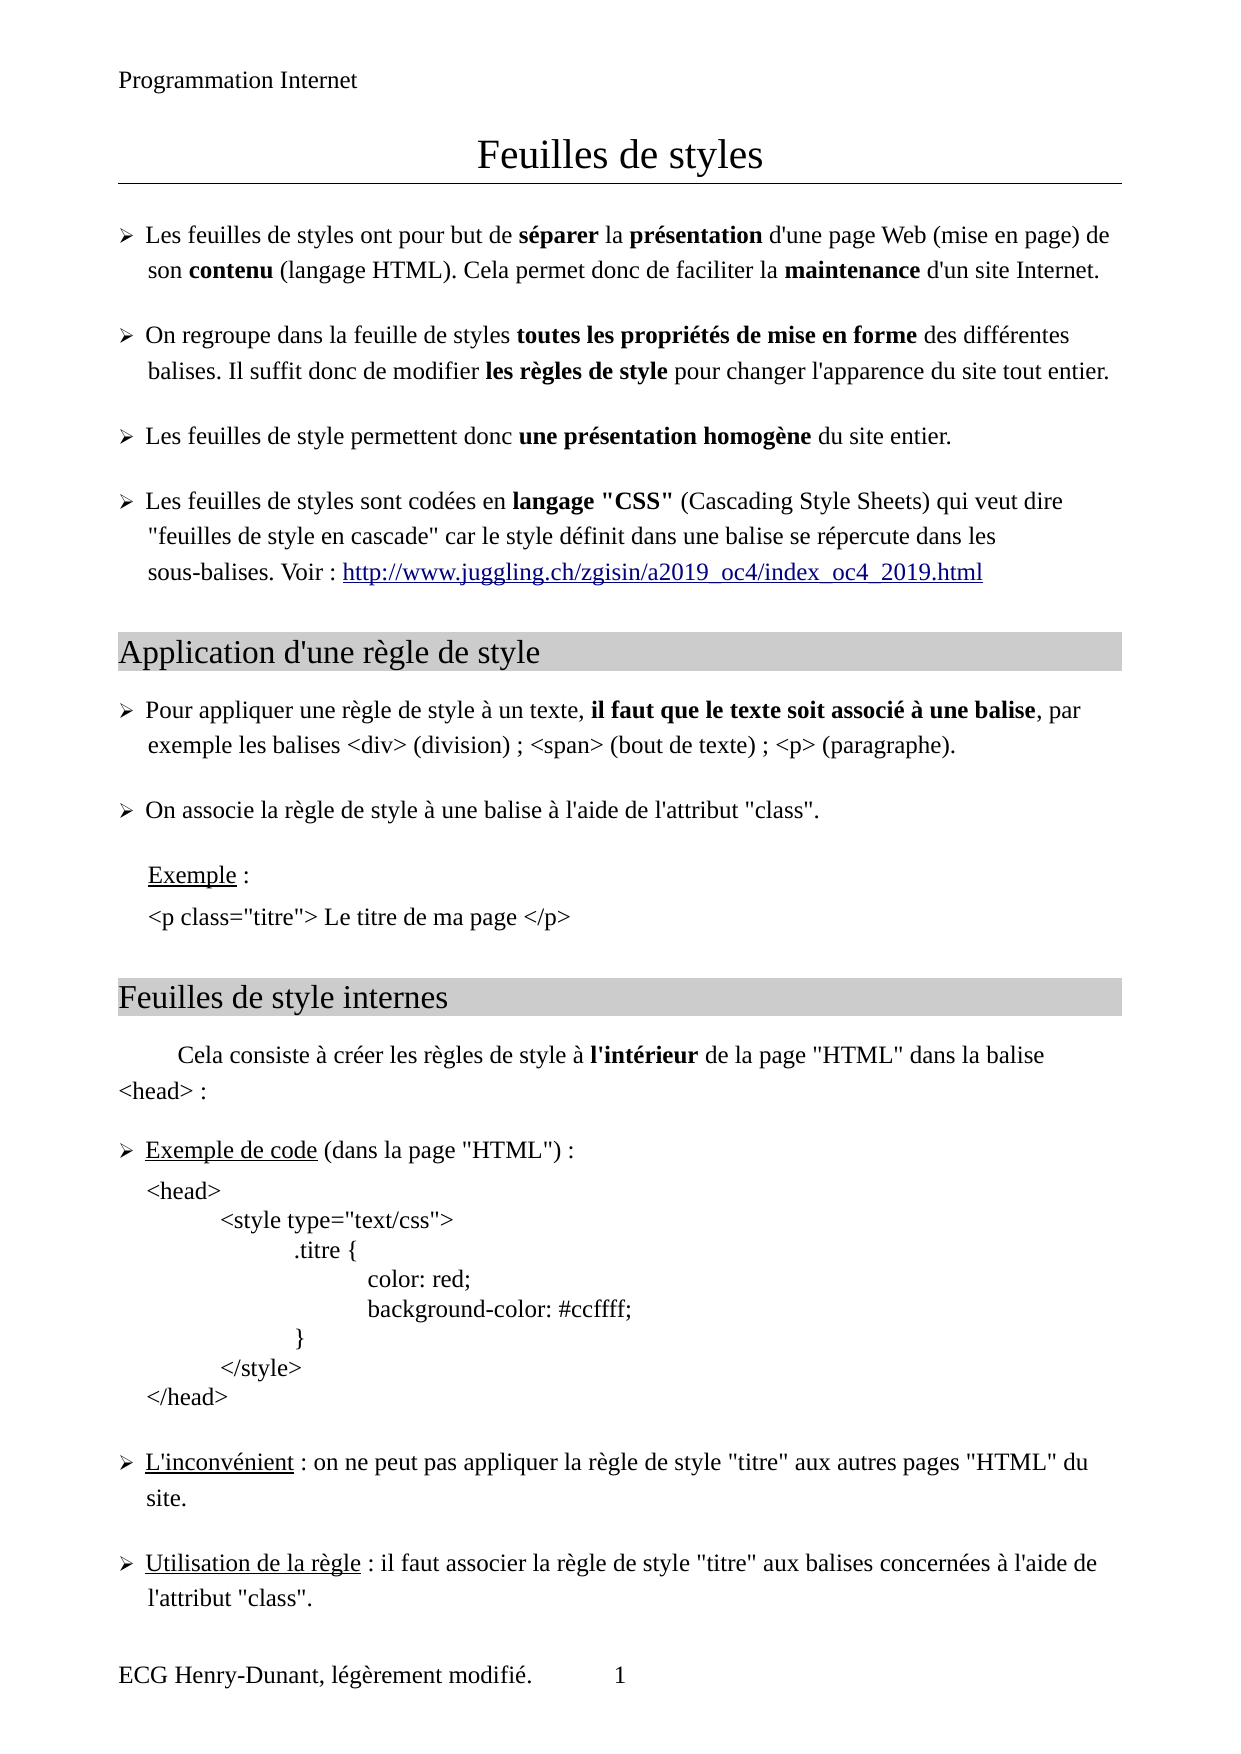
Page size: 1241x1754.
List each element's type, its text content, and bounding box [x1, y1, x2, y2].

text <head> [146, 1175, 1122, 1205]
list <p class="titre"> Le titre de ma page </p> [118, 895, 1122, 931]
list Les feuilles de styles ont pour but de séparer la présentation d'une page Web (mise en page) de son contenu (langage HTML). Cela permet donc de faciliter la maintenance d'un site Internet. [118, 213, 1122, 284]
list Utilisation de la règle : il faut associer la règle de style "titre" aux balises concernées à l'aide de l'attribut "class". [118, 1541, 1122, 1612]
text Cela consiste à créer les règles de style à l'intérieur de la page "HTML" dans la balise <head> : [118, 1034, 1122, 1104]
text <style type="text/css"> .titre { color: red; background-color: #ccffff; } </style> </head> [146, 1205, 1122, 1411]
list On associe la règle de style à une balise à l'aide de l'attribut "class". [118, 789, 1122, 824]
list Les feuilles de styles sont codées en langage "CSS" (Cascading Style Sheets) qui veut dire "feuilles de style en cascade" car le style définit dans une balise se répercute dans les sous‑balises. Voir : http://www.juggling.ch/zgisin/a2019_oc4/index_oc4_2019.html [118, 479, 1122, 585]
list Pour appliquer une règle de style à un texte, il faut que le texte soit associé à une balise, par exemple les balises <div> (division) ; <span> (bout de texte) ; <p> (paragraphe). [118, 688, 1122, 759]
text Application d'une règle de style [118, 632, 1122, 671]
text Feuilles de styles [118, 123, 1122, 183]
list Exemple de code (dans la page "HTML") : [118, 1128, 1122, 1163]
list Exemple : [118, 854, 1122, 889]
list Les feuilles de style permettent donc une présentation homogène du site entier. [118, 414, 1122, 449]
text Feuilles de style internes [118, 978, 1122, 1016]
list On regroupe dans la feuille de styles toutes les propriétés de mise en forme des différentes balises. Il suffit donc de modifier les règles de style pour changer l'apparence du site tout entier. [118, 314, 1122, 385]
list L'inconvénient : on ne peut pas appliquer la règle de style "titre" aux autres pages "HTML" du site. [118, 1441, 1122, 1511]
